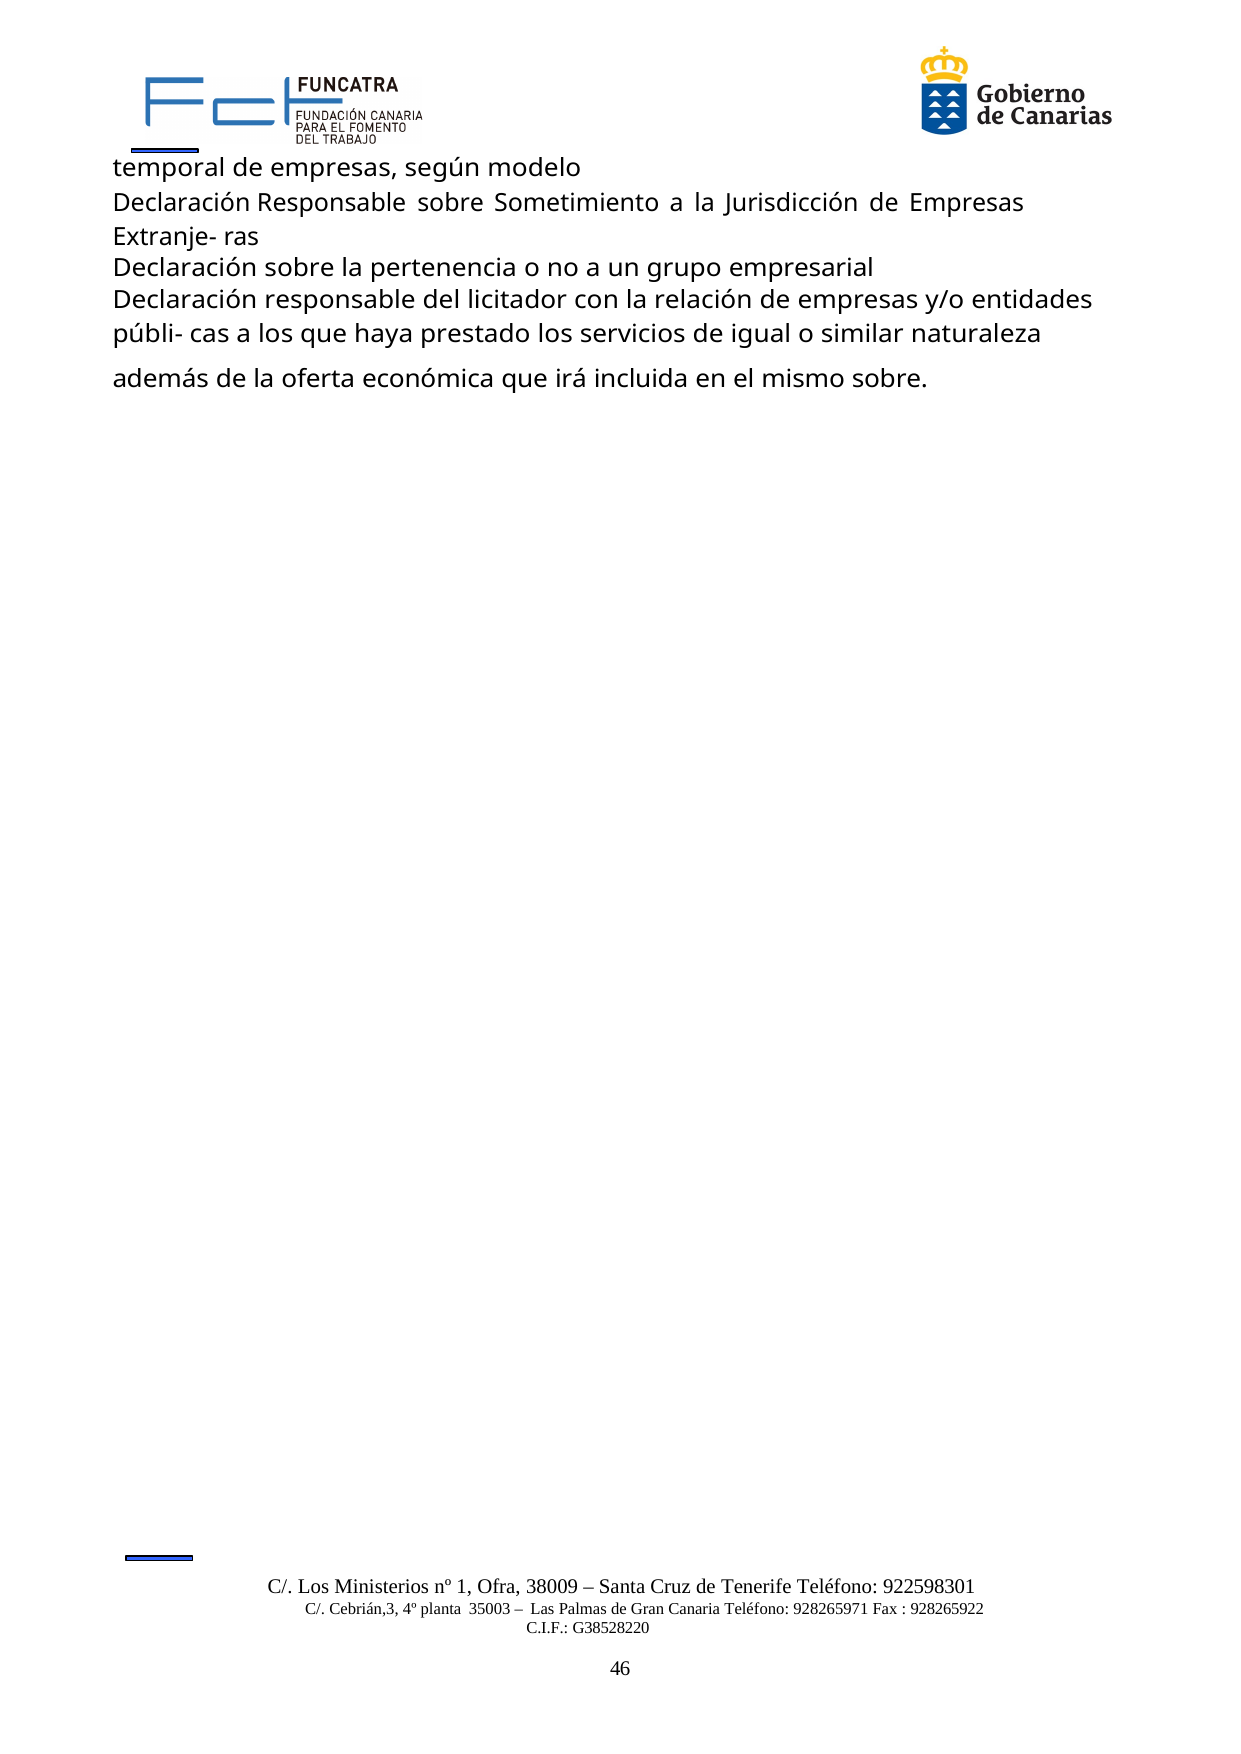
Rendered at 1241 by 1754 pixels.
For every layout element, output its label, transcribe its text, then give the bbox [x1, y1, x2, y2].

text Declaración Responsable sobre Sometimiento a la Jurisdicción de Empresas Extranje- ras [112, 184, 1120, 253]
picture [145, 77, 423, 144]
text además de la oferta económica que irá incluida en el mismo sobre. [112, 360, 1140, 394]
text Declaración responsable del licitador con la relación de empresas y/o entidades públi- cas a los que haya prestado los servicios de igual o similar naturaleza [112, 282, 1140, 350]
text temporal de empresas, según modelo [112, 150, 1120, 184]
text Declaración sobre la pertenencia o no a un grupo empresarial [112, 253, 1140, 282]
picture [920, 46, 1112, 135]
